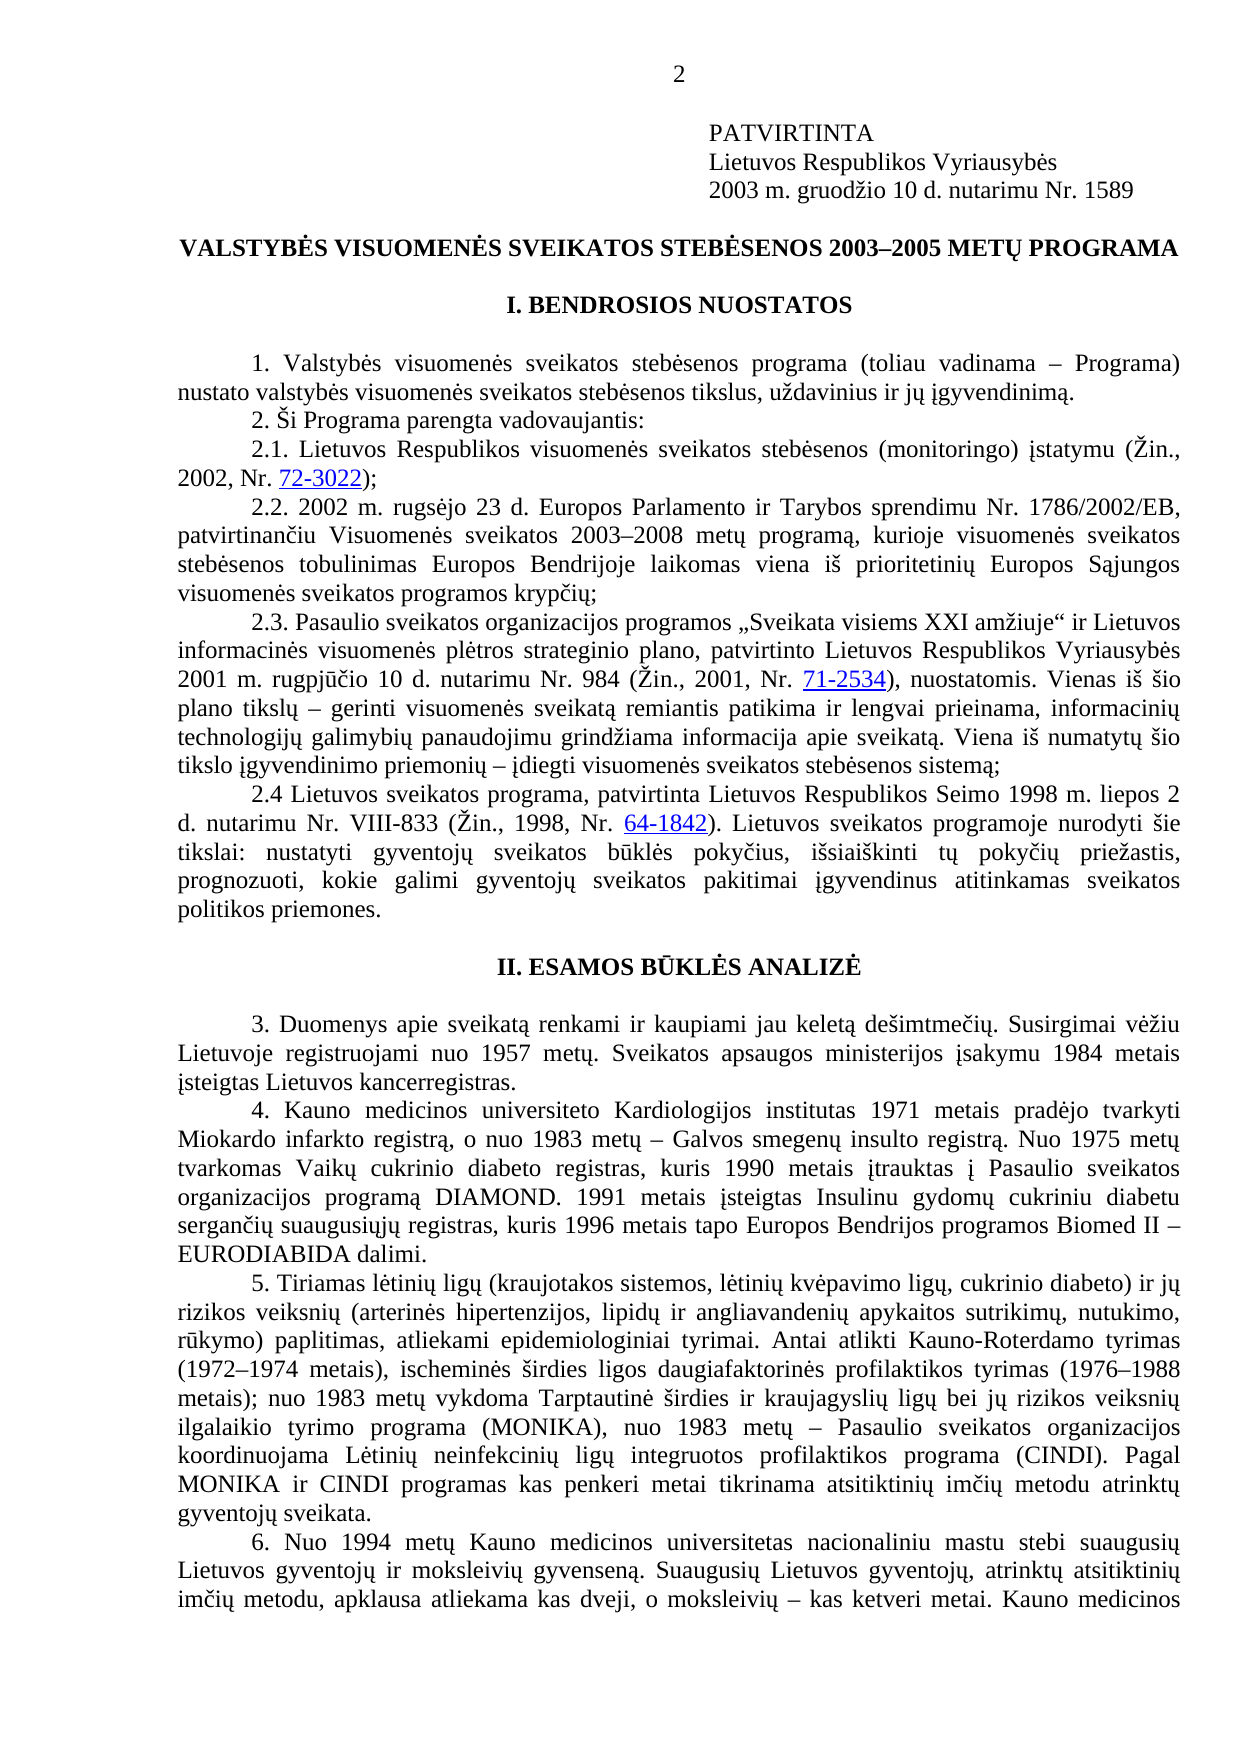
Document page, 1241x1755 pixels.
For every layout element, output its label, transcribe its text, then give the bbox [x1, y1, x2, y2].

text VALSTYBĖS VISUOMENĖS SVEIKATOS STEBĖSENOS 2003–2005 METŲ PROGRAMA [177, 233, 1181, 262]
text 3. Duomenys apie sveikatą renkami ir kaupiami jau keletą dešimtmečių. Susirgimai vėžiu Lietuvoje registruojami nuo 1957 metų. Sveikatos apsaugos ministerijos įsakymu 1984 metais įsteigtas Lietuvos kancerregistras. [177, 1009, 1181, 1096]
text Lietuvos Respublikos Vyriausybės [177, 147, 1181, 176]
text 4. Kauno medicinos universiteto Kardiologijos institutas 1971 metais pradėjo tvarkyti Miokardo infarkto registrą, o nuo 1983 metų – Galvos smegenų insulto registrą. Nuo 1975 metų tvarkomas Vaikų cukrinio diabeto registras, kuris 1990 metais įtrauktas į Pasaulio sveikatos organizacijos programą DIAMOND. 1991 metais įsteigtas Insulinu gydomų cukriniu diabetu sergančių suaugusiųjų registras, kuris 1996 metais tapo Europos Bendrijos programos Biomed II – EURODIABIDA dalimi. [177, 1096, 1181, 1268]
text 2. Ši Programa parengta vadovaujantis: [177, 406, 1181, 434]
text 2.3. Pasaulio sveikatos organizacijos programos „Sveikata visiems XXI amžiuje“ ir Lietuvos informacinės visuomenės plėtros strateginio plano, patvirtinto Lietuvos Respublikos Vyriausybės 2001 m. rugpjūčio 10 d. nutarimu Nr. 984 (Žin., 2001, Nr. 71-2534), nuostatomis. Vienas iš šio plano tikslų – gerinti visuomenės sveikatą remiantis patikima ir lengvai prieinama, informacinių technologijų galimybių panaudojimu grindžiama informacija apie sveikatą. Viena iš numatytų šio tikslo įgyvendinimo priemonių – įdiegti visuomenės sveikatos stebėsenos sistemą; [177, 607, 1181, 779]
text 6. Nuo 1994 metų Kauno medicinos universitetas nacionaliniu mastu stebi suaugusių Lietuvos gyventojų ir moksleivių gyvenseną. Suaugusių Lietuvos gyventojų, atrinktų atsitiktinių imčių metodu, apklausa atliekama kas dveji, o moksleivių – kas ketveri metai. Kauno medicinos [177, 1527, 1181, 1613]
text PATVIRTINTA [177, 118, 1181, 147]
text II. ESAMOS BŪKLĖS ANALIZĖ [177, 952, 1181, 981]
text 1. Valstybės visuomenės sveikatos stebėsenos programa (toliau vadinama – Programa) nustato valstybės visuomenės sveikatos stebėsenos tikslus, uždavinius ir jų įgyvendinimą. [177, 348, 1181, 406]
text I. BENDROSIOS NUOSTATOS [177, 291, 1181, 319]
text 5. Tiriamas lėtinių ligų (kraujotakos sistemos, lėtinių kvėpavimo ligų, cukrinio diabeto) ir jų rizikos veiksnių (arterinės hipertenzijos, lipidų ir angliavandenių apykaitos sutrikimų, nutukimo, rūkymo) paplitimas, atliekami epidemiologiniai tyrimai. Antai atlikti Kauno-Roterdamo tyrimas (1972–1974 metais), ischeminės širdies ligos daugiafaktorinės profilaktikos tyrimas (1976–1988 metais); nuo 1983 metų vykdoma Tarptautinė širdies ir kraujagyslių ligų bei jų rizikos veiksnių ilgalaikio tyrimo programa (MONIKA), nuo 1983 metų – Pasaulio sveikatos organizacijos koordinuojama Lėtinių neinfekcinių ligų integruotos profilaktikos programa (CINDI). Pagal MONIKA ir CINDI programas kas penkeri metai tikrinama atsitiktinių imčių metodu atrinktų gyventojų sveikata. [177, 1268, 1181, 1527]
text 2.4 Lietuvos sveikatos programa, patvirtinta Lietuvos Respublikos Seimo 1998 m. liepos 2 d. nutarimu Nr. VIII-833 (Žin., 1998, Nr. 64-1842). Lietuvos sveikatos programoje nurodyti šie tikslai: nustatyti gyventojų sveikatos būklės pokyčius, išsiaiškinti tų pokyčių priežastis, prognozuoti, kokie galimi gyventojų sveikatos pakitimai įgyvendinus atitinkamas sveikatos politikos priemones. [177, 779, 1181, 923]
text 2.1. Lietuvos Respublikos visuomenės sveikatos stebėsenos (monitoringo) įstatymu (Žin., 2002, Nr. 72-3022); [177, 434, 1181, 492]
text 2.2. 2002 m. rugsėjo 23 d. Europos Parlamento ir Tarybos sprendimu Nr. 1786/2002/EB, patvirtinančiu Visuomenės sveikatos 2003–2008 metų programą, kurioje visuomenės sveikatos stebėsenos tobulinimas Europos Bendrijoje laikomas viena iš prioritetinių Europos Sąjungos visuomenės sveikatos programos krypčių; [177, 492, 1181, 607]
text 2003 m. gruodžio 10 d. nutarimu Nr. 1589 [177, 176, 1181, 204]
